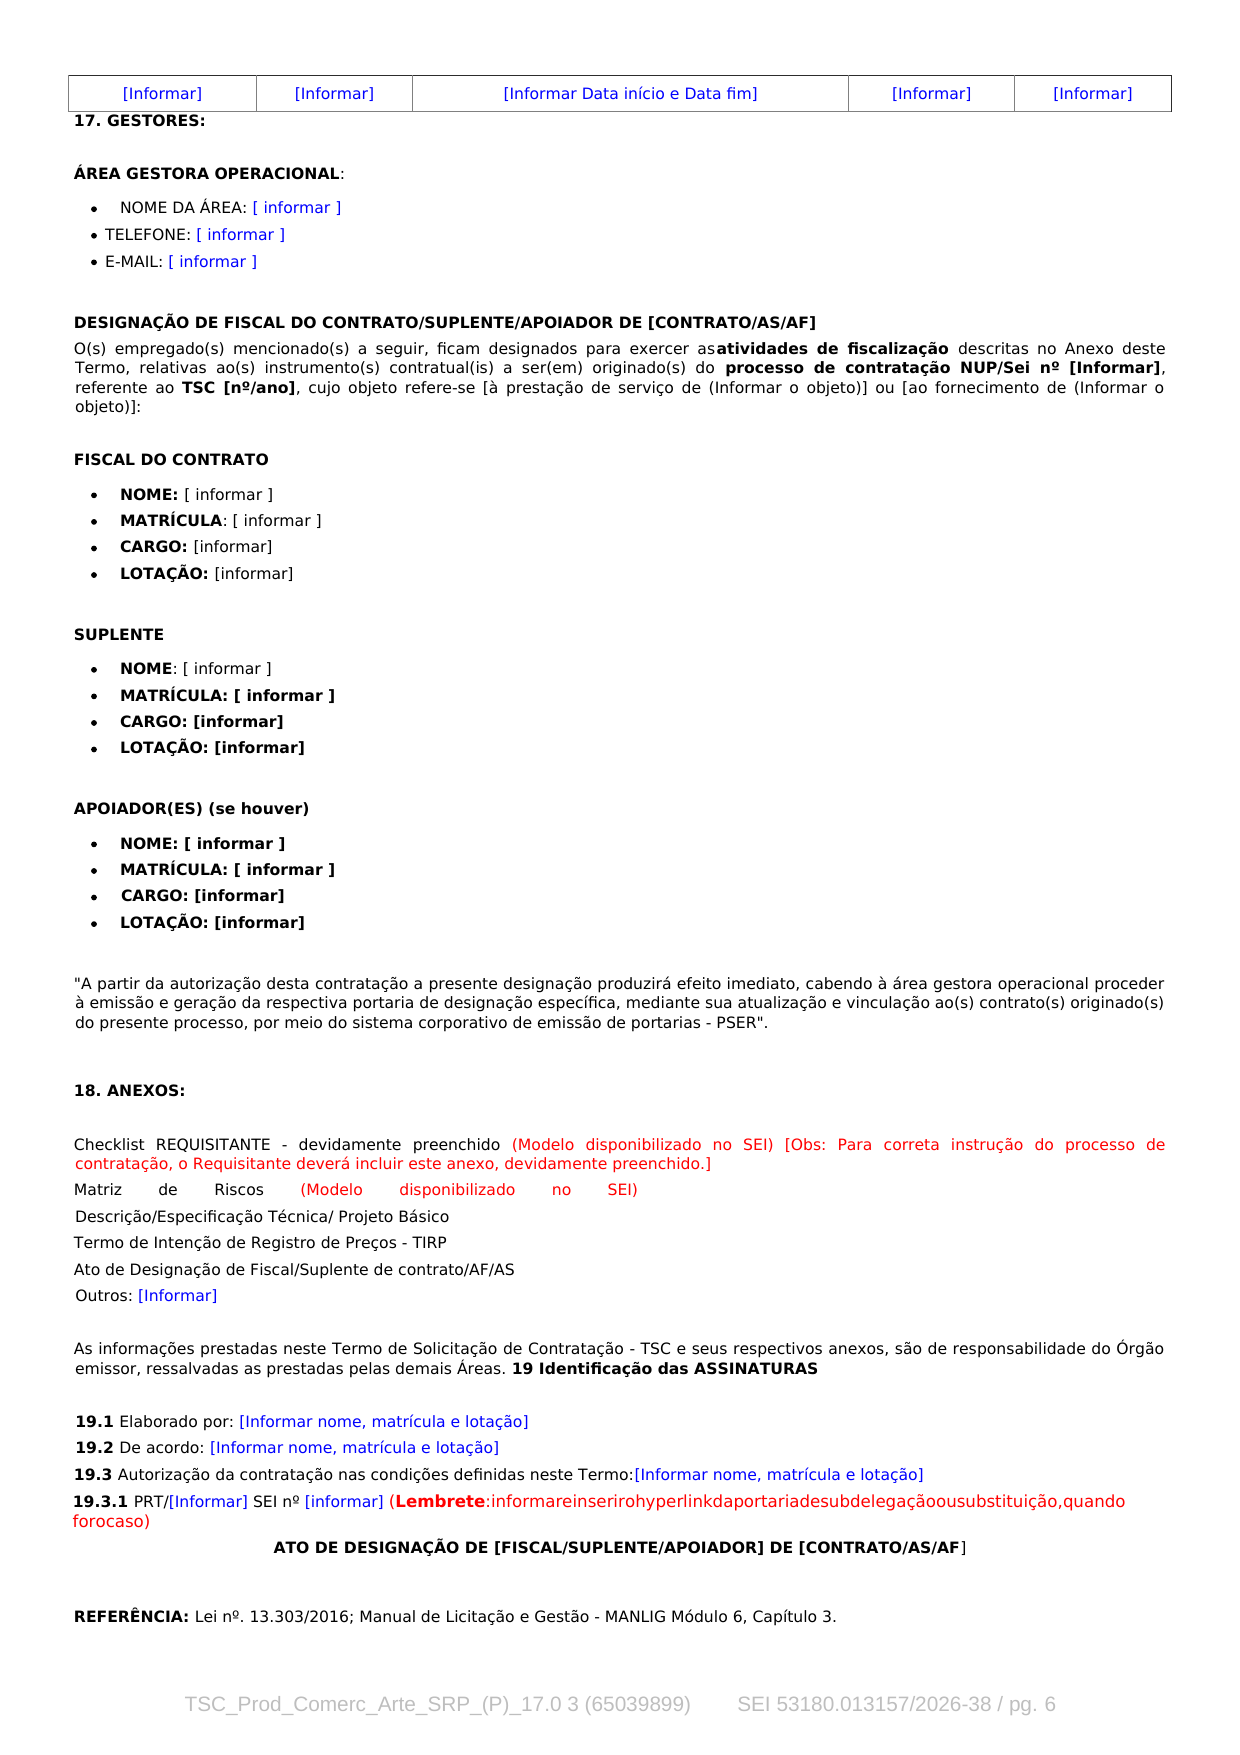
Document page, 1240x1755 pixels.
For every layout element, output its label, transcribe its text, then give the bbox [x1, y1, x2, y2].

text NOME: [ informar ] [92, 660, 1166, 678]
table_cell [Informar] [849, 76, 1014, 111]
text E-MAIL: [ informar ] [105, 252, 1166, 271]
text NOME: [ informar ] [92, 486, 1166, 504]
text 19.1 Elaborado por: [Informar nome, matrícula e lotação] [75, 1413, 1166, 1431]
table_cell [Informar] [1015, 76, 1171, 111]
text Checklist REQUISITANTE - devidamente preenchido (Modelo disponibilizado no SEI) [Obs: Para correta instrução do processo de contratação, o Requisitante deverá incluir este anexo, devidamente preenchido.] [74, 1135, 1166, 1173]
text Termo de Intenção de Registro de Preços - TIRP [74, 1234, 1166, 1253]
text SUPLENTE [74, 626, 1184, 644]
text NOME: [ informar ] [92, 834, 1184, 853]
text MATRÍCULA: [ informar ] CARGO: [informar] [92, 861, 403, 906]
text LOTAÇÃO: [informar] [92, 739, 1184, 758]
text ÁREA GESTORA OPERACIONAL: [74, 165, 1184, 183]
text FISCAL DO CONTRATO [74, 451, 1184, 469]
text CARGO: [informar] [92, 538, 1166, 557]
text "A partir da autorização desta contratação a presente designação produzirá efeito imediato, cabendo à área gestora operacional proceder à emissão e geração da respectiva portaria de designação específica, mediante sua atualização e vinculação ao(s) contrato(s) originado(s) do presente processo, por meio do sistema corporativo de emissão de portarias - PSER". [74, 975, 1166, 1032]
text TELEFONE: [ informar ] [105, 226, 1166, 244]
text 17. GESTORES: [74, 112, 1184, 130]
text As informações prestadas neste Termo de Solicitação de Contratação - TSC e seus respectivos anexos, são de responsabilidade do Órgão emissor, ressalvadas as prestadas pelas demais Áreas. 19 Identificação das ASSINATURAS [74, 1340, 1166, 1378]
table_cell [Informar] [257, 76, 412, 111]
text Ato de Designação de Fiscal/Suplente de contrato/AF/AS [74, 1261, 1166, 1279]
text LOTAÇÃO: [informar] [92, 914, 1184, 932]
text LOTAÇÃO: [informar] [92, 565, 1166, 583]
text 19.3.1 PRT/[Informar] SEI nº [informar] (Lembrete:informareinserirohyperlinkdaportariadesubdelegaçãoousubstituição,quando forocaso) [72, 1492, 1184, 1532]
text ATO DE DESIGNAÇÃO DE [FISCAL/SUPLENTE/APOIADOR] DE [CONTRATO/AS/AF] [69, 1539, 1171, 1557]
text 19.3 Autorização da contratação nas condições definidas neste Termo:[Informar nome, matrícula e lotação] [74, 1466, 1166, 1484]
text 19.2 De acordo: [Informar nome, matrícula e lotação] [75, 1439, 1166, 1457]
text MATRÍCULA: [ informar ] [92, 686, 1184, 705]
text MATRÍCULA: [ informar ] [92, 512, 1166, 530]
text Matriz de Riscos (Modelo disponibilizado no SEI) Descrição/Especificação Técnica/ Projeto Básico [74, 1181, 638, 1226]
text Outros: [Informar] [75, 1287, 1166, 1305]
text O(s) empregado(s) mencionado(s) a seguir, ficam designados para exercer asatividades de fiscalização descritas no Anexo deste Termo, relativas ao(s) instrumento(s) contratual(is) a ser(em) originado(s) do processo de contratação NUP/Sei nº [Informar], referente ao TSC [nº/ano], cujo objeto refere-se [à prestação de serviço de (Informar o objeto)] ou [ao fornecimento de (Informar o objeto)]: [74, 340, 1166, 417]
text CARGO: [informar] [92, 713, 1184, 731]
text DESIGNAÇÃO DE FISCAL DO CONTRATO/SUPLENTE/APOIADOR DE [CONTRATO/AS/AF] [74, 313, 1184, 332]
text APOIADOR(ES) (se houver) [74, 800, 1184, 818]
text 18. ANEXOS: [74, 1082, 1184, 1101]
table_cell [Informar Data início e Data fim] [413, 76, 848, 111]
text REFERÊNCIA: Lei nº. 13.303/2016; Manual de Licitação e Gestão - MANLIG Módulo 6, Capítulo 3. [74, 1608, 1166, 1626]
text NOME DA ÁREA: [ informar ] [92, 199, 1166, 218]
table_cell [Informar] [69, 76, 256, 111]
